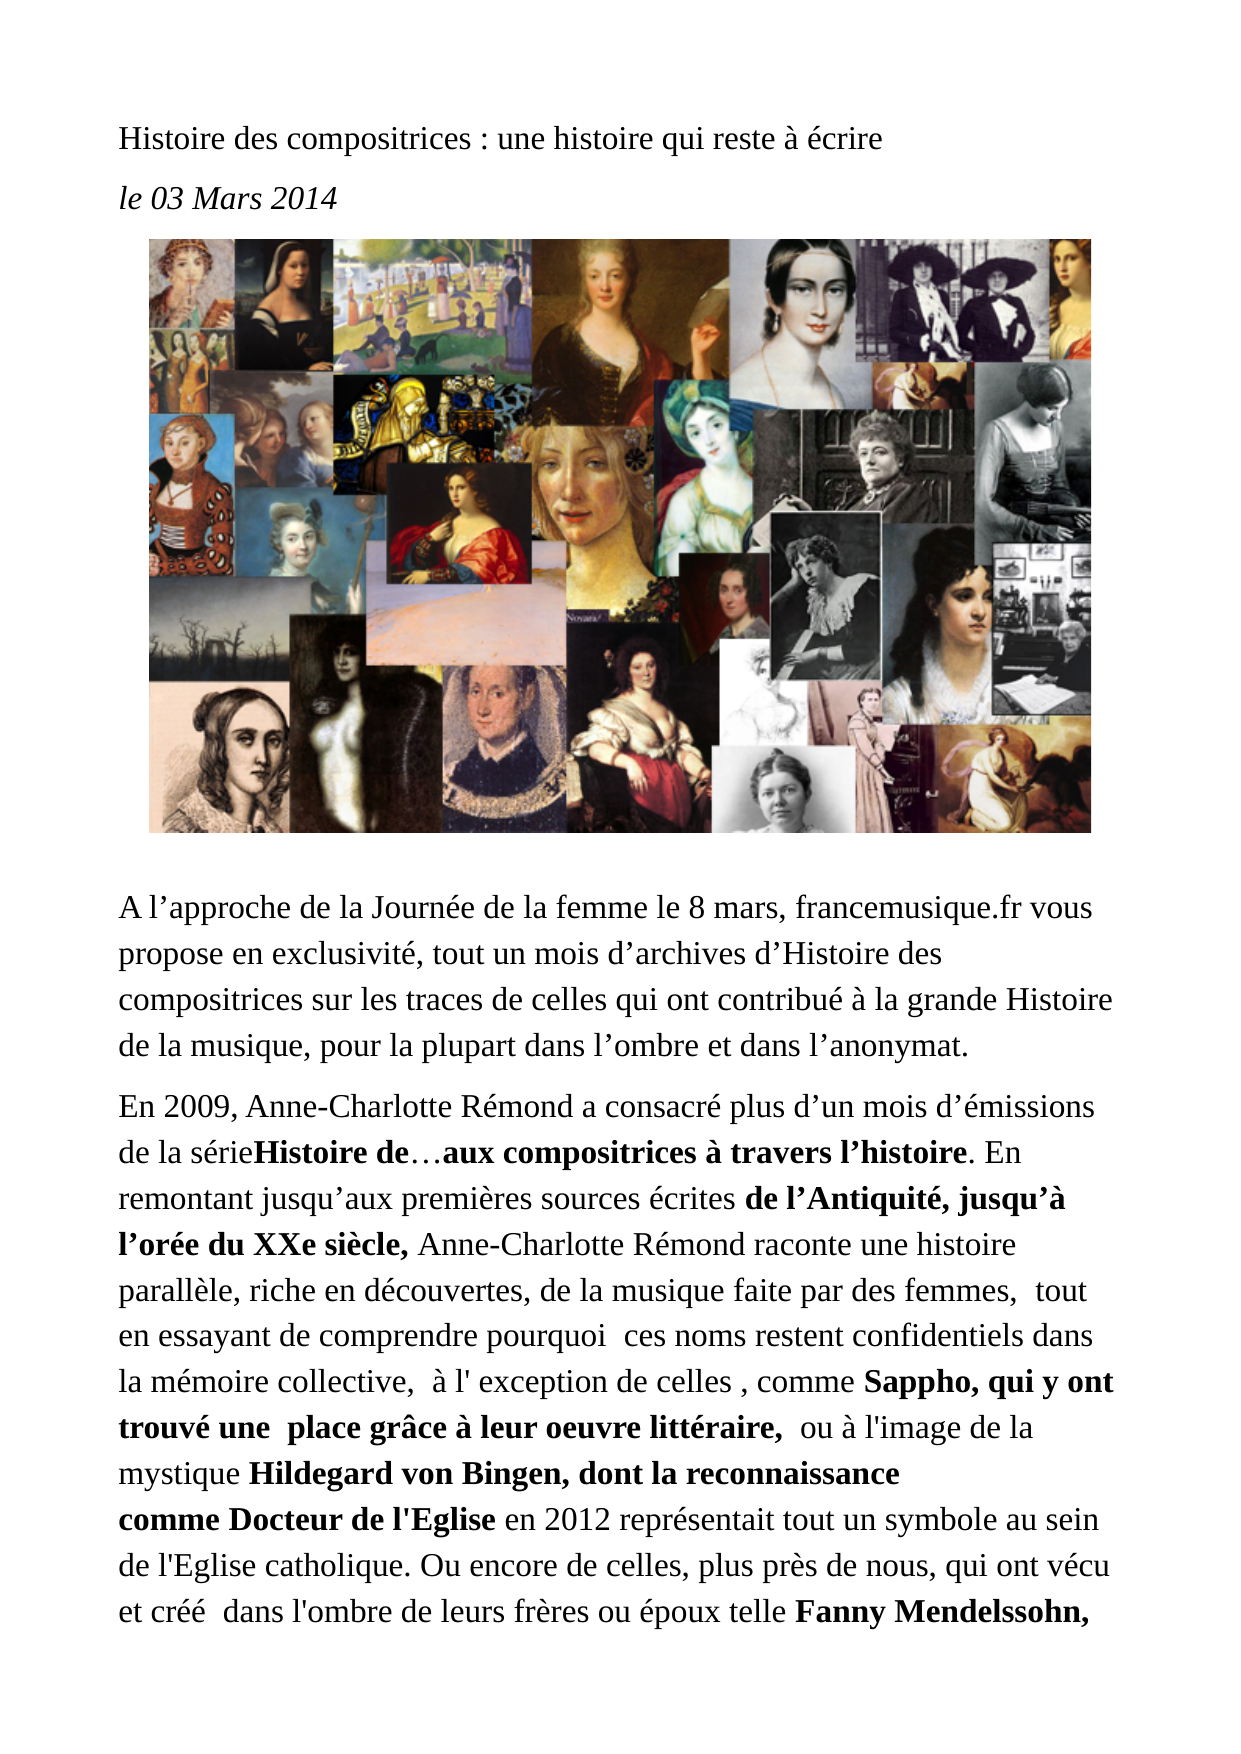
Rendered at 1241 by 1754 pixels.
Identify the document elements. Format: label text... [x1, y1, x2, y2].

text le 03 Mars 2014 [118, 179, 1122, 217]
text Histoire des compositrices : une histoire qui reste à écrire [118, 118, 1122, 156]
text En 2009, Anne-Charlotte Rémond a consacré plus d’un mois d’émissions de la sérieHistoire de…aux compositrices à travers l’histoire. En remontant jusqu’aux premières sources écrites de l’Antiquité, jusqu’à l’orée du XXe siècle, Anne-Charlotte Rémond raconte une histoire parallèle, riche en découvertes, de la musique faite par des femmes, tout en essayant de comprendre pourquoi ces noms restent confidentiels dans la mémoire collective, à l' exception de celles , comme Sappho, qui y ont trouvé une place grâce à leur oeuvre littéraire, ou à l'image de la mystique Hildegard von Bingen, dont la reconnaissance comme Docteur de l'Eglise en 2012 représentait tout un symbole au sein de l'Eglise catholique. Ou encore de celles, plus près de nous, qui ont vécu et créé dans l'ombre de leurs frères ou époux telle Fanny Mendelssohn, [118, 1086, 1122, 1630]
picture [149, 239, 1092, 833]
text A l’approche de la Journée de la femme le 8 mars, francemusique.fr vous propose en exclusivité, tout un mois d’archives d’Histoire des compositrices sur les traces de celles qui ont contribué à la grande Histoire de la musique, pour la plupart dans l’ombre et dans l’anonymat. [118, 888, 1122, 1064]
